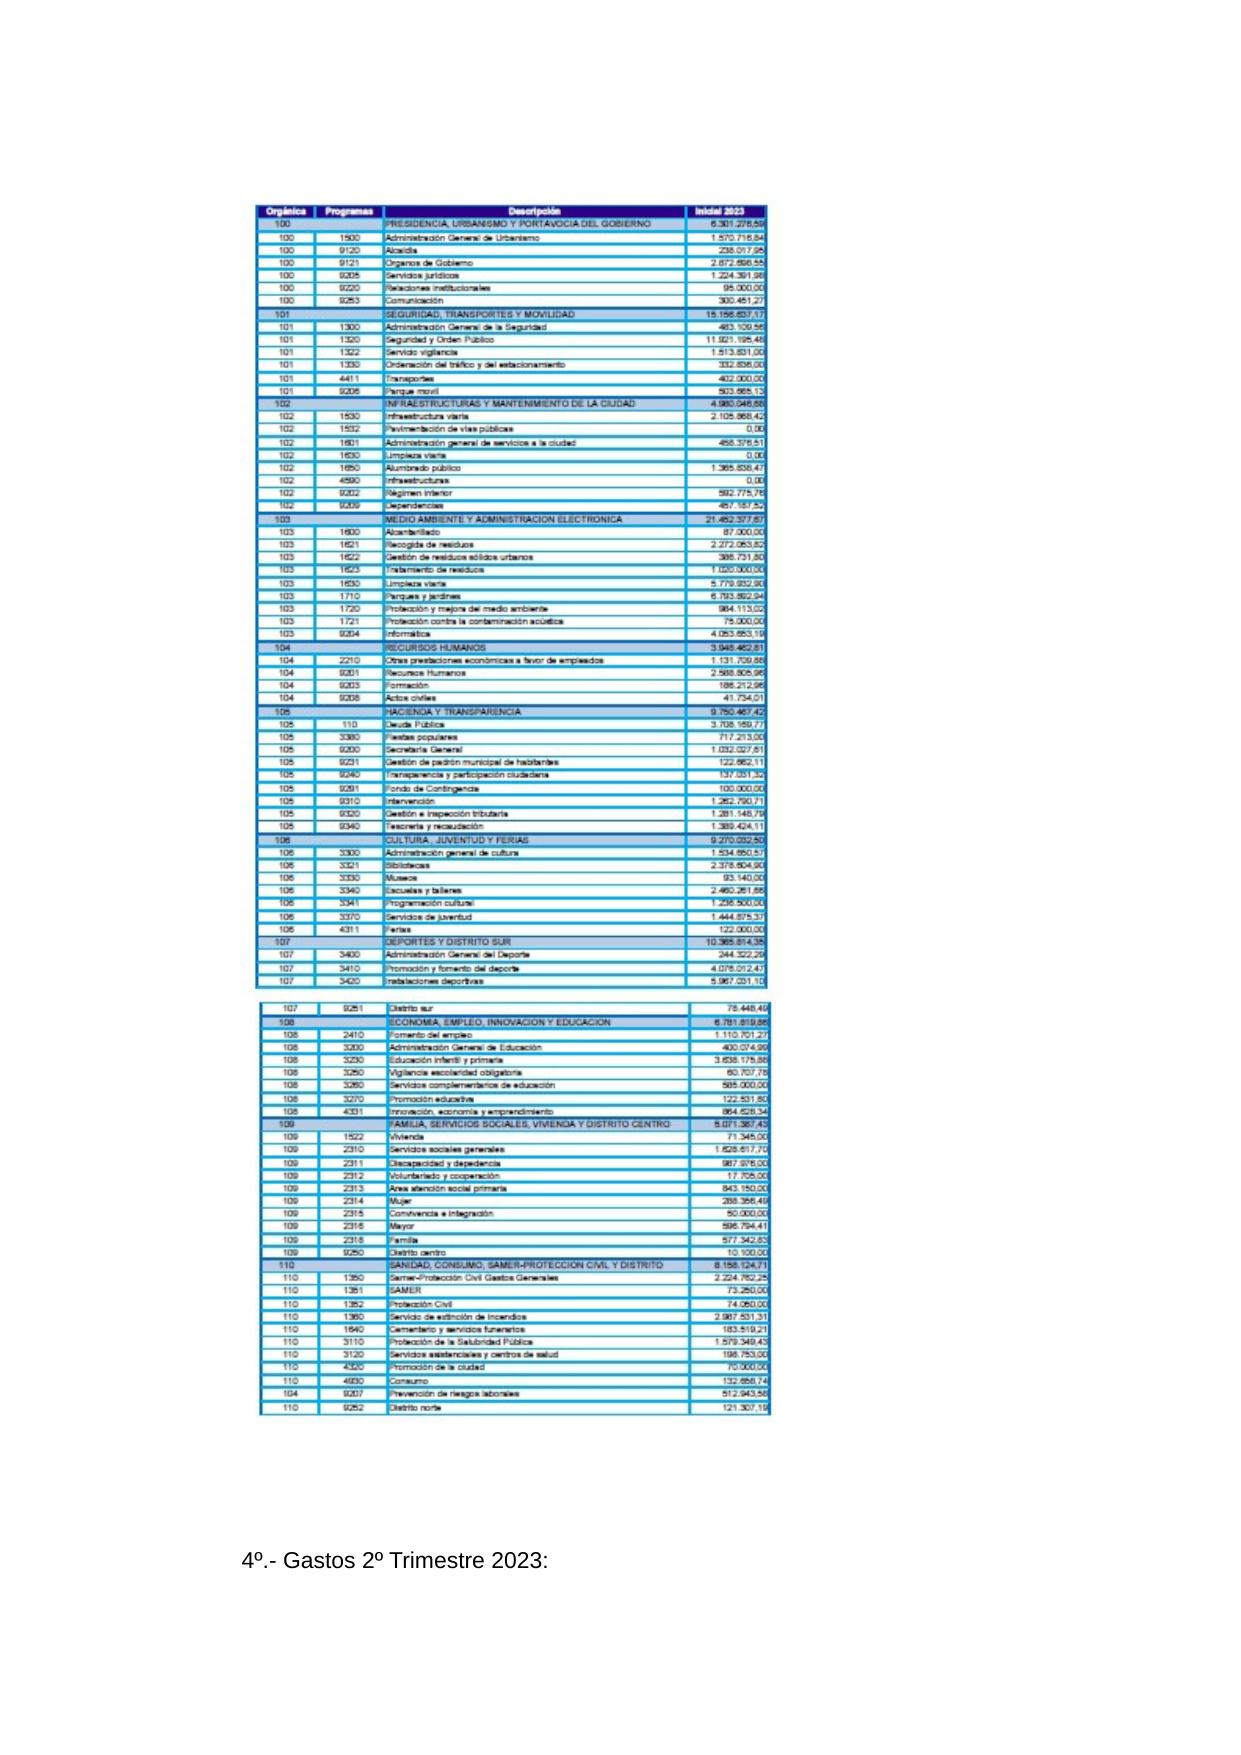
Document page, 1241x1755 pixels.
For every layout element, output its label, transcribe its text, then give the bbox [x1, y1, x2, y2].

text 4º.- Gastos 2º Trimestre 2023: [241, 1547, 1077, 1574]
